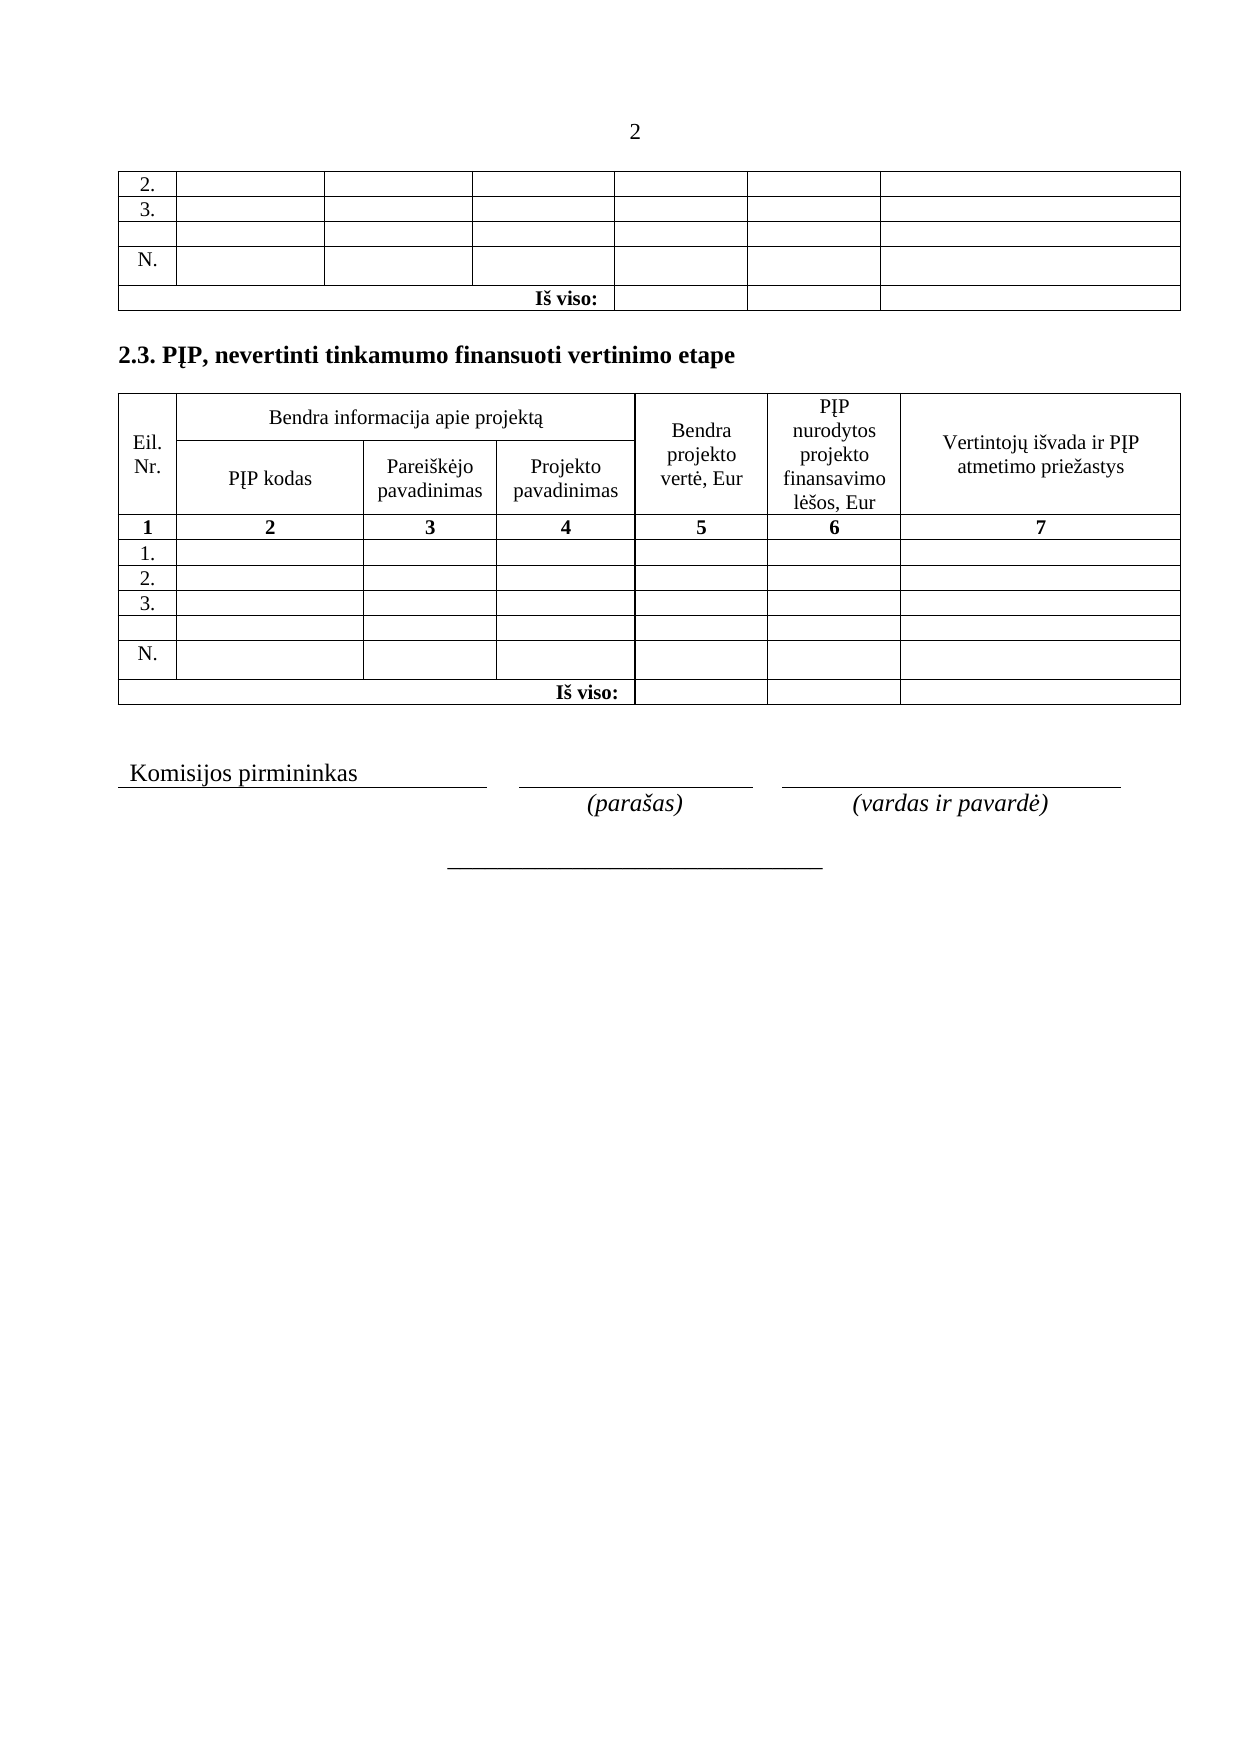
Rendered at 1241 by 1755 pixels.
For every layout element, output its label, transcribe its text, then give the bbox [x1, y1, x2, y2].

table_cell [768, 641, 900, 679]
table_cell [636, 540, 767, 564]
table_cell [768, 540, 900, 564]
table_cell [497, 540, 634, 564]
table_header PĮP nurodytos projekto finansavimo lėšos, Eur [768, 394, 900, 514]
table_cell 2. [119, 172, 176, 196]
table_cell Iš viso: [119, 286, 614, 310]
table_cell [119, 616, 176, 640]
table_cell [768, 591, 900, 615]
table_cell [118, 788, 487, 816]
table_cell [177, 247, 324, 285]
table_cell PĮP kodas [177, 441, 363, 514]
table_cell 1. [119, 540, 176, 564]
table_cell Iš viso: [119, 680, 634, 704]
table_cell [636, 566, 767, 589]
table_header Komisijos pirmininkas [118, 758, 487, 787]
table_cell [325, 197, 472, 221]
table_cell 3. [119, 591, 176, 615]
table_cell [177, 197, 324, 221]
table_cell Projekto pavadinimas [497, 441, 634, 514]
table_cell [881, 197, 1180, 221]
table_cell [487, 787, 519, 816]
table_cell [636, 616, 767, 640]
table_cell [615, 197, 747, 221]
table_cell [636, 591, 767, 615]
table_cell [497, 591, 634, 615]
table_cell 1 [119, 515, 176, 539]
table_cell [881, 222, 1180, 246]
table_cell [497, 566, 634, 589]
table_header Bendra projekto vertė, Eur [636, 394, 767, 514]
table_cell N. [119, 247, 176, 285]
table_cell [364, 591, 496, 615]
table_cell [325, 247, 472, 285]
table_cell (parašas) [519, 788, 753, 816]
table_cell [881, 286, 1180, 310]
table_cell [748, 172, 880, 196]
table_cell [615, 247, 747, 285]
table_cell [881, 247, 1180, 285]
table_cell [177, 566, 363, 589]
table_cell 3. [119, 197, 176, 221]
table_cell [615, 222, 747, 246]
table_header Bendra informacija apie projektą [177, 394, 634, 440]
table_cell [748, 286, 880, 310]
table_cell [636, 641, 767, 679]
table_cell [364, 566, 496, 589]
table_cell [177, 540, 363, 564]
table_cell [473, 172, 614, 196]
table_cell [177, 641, 363, 679]
table_cell 2 [177, 515, 363, 539]
table_cell 6 [768, 515, 900, 539]
table_cell [177, 616, 363, 640]
table_cell [636, 680, 767, 704]
table_cell [364, 540, 496, 564]
table_cell [901, 540, 1180, 564]
table_cell [473, 247, 614, 285]
table_cell [497, 641, 634, 679]
table_cell [364, 616, 496, 640]
table_cell N. [119, 641, 176, 679]
table_cell (vardas ir pavardė) [782, 788, 1121, 816]
text ______________________________ [118, 843, 1152, 871]
table_header [753, 758, 782, 787]
table_cell 3 [364, 515, 496, 539]
table_cell [768, 616, 900, 640]
table_cell [177, 222, 324, 246]
table_cell [748, 247, 880, 285]
table_cell [325, 172, 472, 196]
table_cell [119, 222, 176, 246]
table_cell 2. [119, 566, 176, 589]
table_cell [901, 641, 1180, 679]
table_cell [901, 680, 1180, 704]
table_cell 5 [636, 515, 767, 539]
table_cell [901, 616, 1180, 640]
table_cell [748, 197, 880, 221]
table_header Vertintojų išvada ir PĮP atmetimo priežastys [901, 394, 1180, 514]
table_cell [901, 566, 1180, 589]
table_cell [753, 787, 782, 816]
table_cell Pareiškėjo pavadinimas [364, 441, 496, 514]
table_cell [768, 566, 900, 589]
table_header [487, 758, 519, 787]
table_cell [364, 641, 496, 679]
table_cell [473, 222, 614, 246]
table_cell [748, 222, 880, 246]
table_cell [473, 197, 614, 221]
table_cell [325, 222, 472, 246]
table_cell [177, 591, 363, 615]
table_header [519, 758, 753, 787]
table_cell [881, 172, 1180, 196]
table_cell [615, 286, 747, 310]
table_cell 4 [497, 515, 634, 539]
text 2.3. PĮP, nevertinti tinkamumo finansuoti vertinimo etape [118, 340, 1152, 369]
table_cell 7 [901, 515, 1180, 539]
table_header [782, 758, 1121, 787]
table_header Eil. Nr. [119, 394, 176, 514]
table_cell [768, 680, 900, 704]
table_cell [901, 591, 1180, 615]
table_cell [615, 172, 747, 196]
table_cell [177, 172, 324, 196]
table_cell [497, 616, 634, 640]
